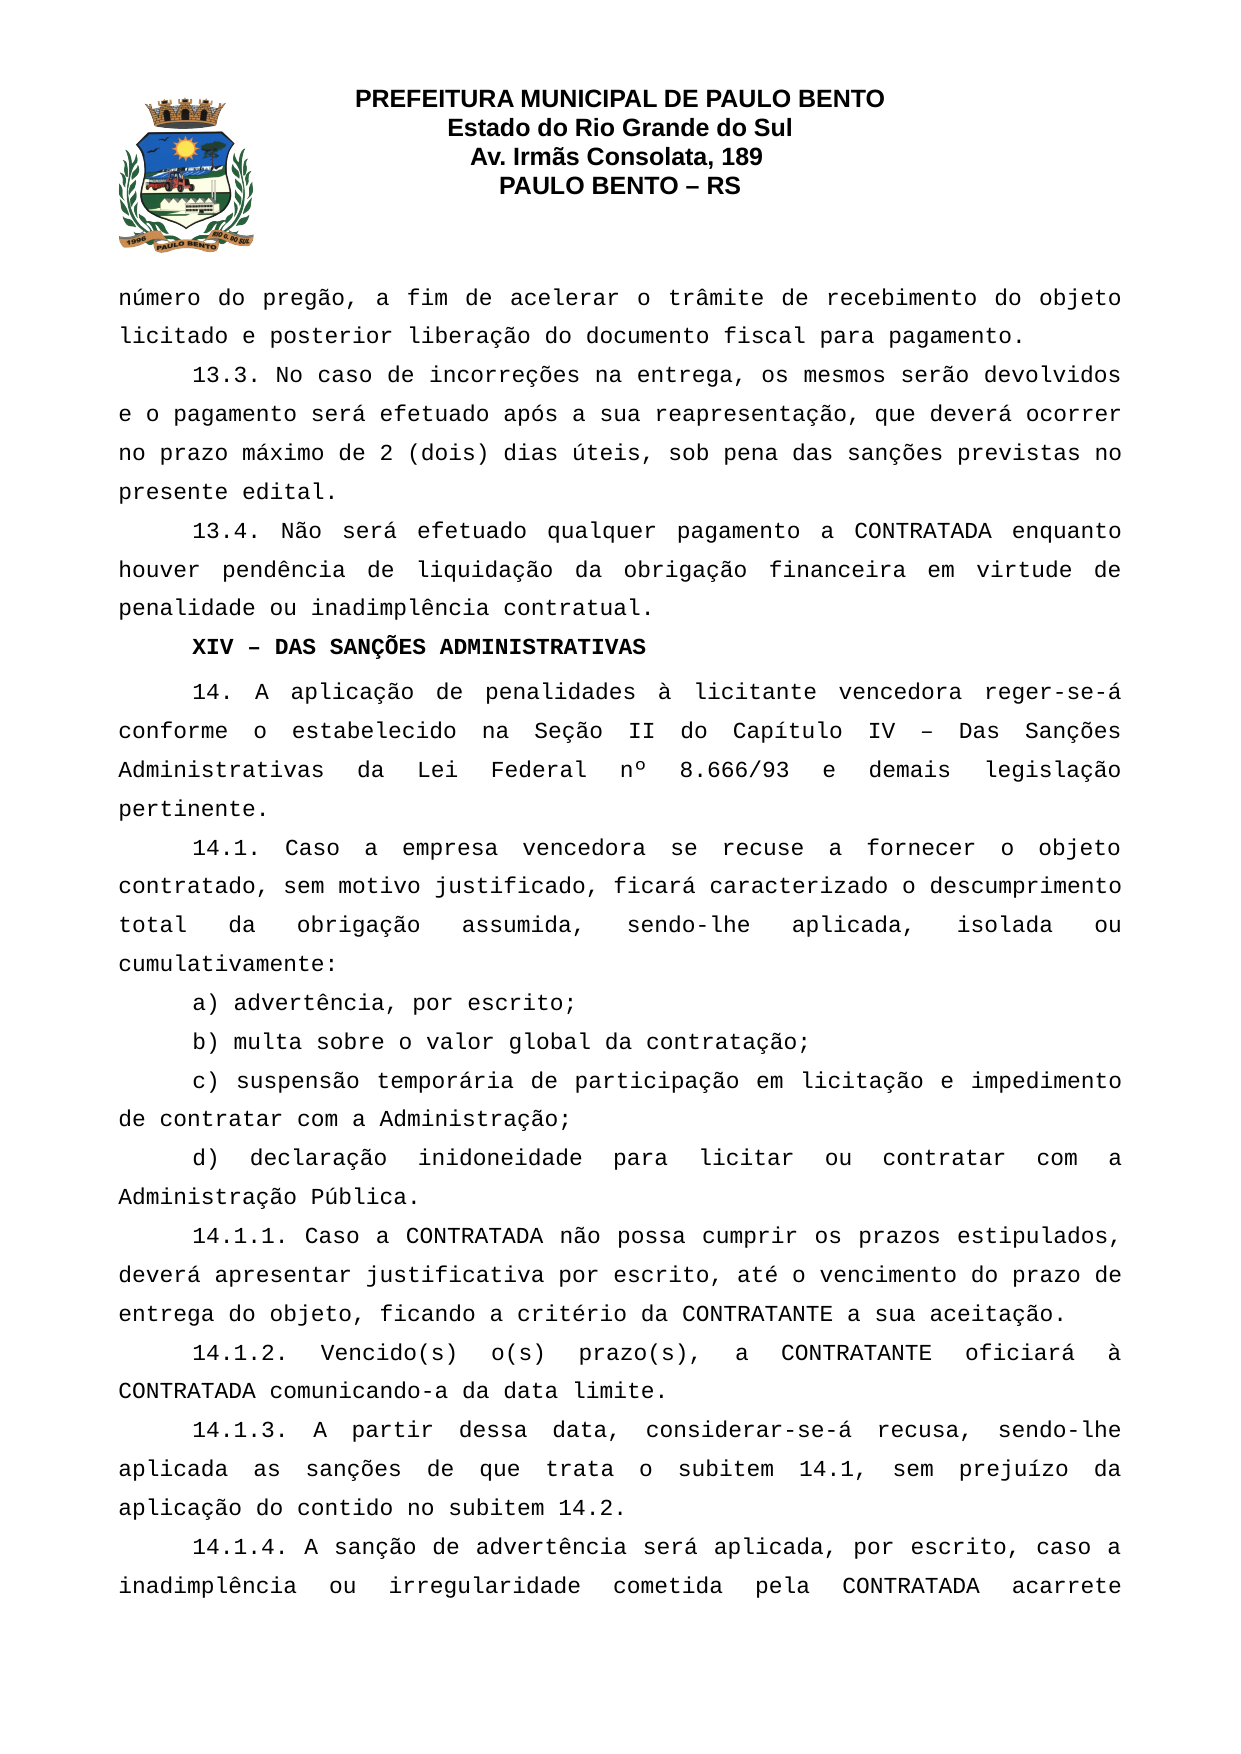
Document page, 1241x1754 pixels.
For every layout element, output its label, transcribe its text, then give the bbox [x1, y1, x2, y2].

text 13.3. No caso de incorreções na entrega, os mesmos serão devolvidos e o pagamento será efetuado após a sua reapresentação, que deverá ocorrer no prazo máximo de 2 (dois) dias úteis, sob pena das sanções previstas no presente edital. [118, 364, 1122, 506]
text XIV – DAS SANÇÕES ADMINISTRATIVAS [118, 636, 1122, 662]
text 13.4. Não será efetuado qualquer pagamento a CONTRATADA enquanto houver pendência de liquidação da obrigação financeira em virtude de penalidade ou inadimplência contratual. [118, 519, 1122, 623]
text b) multa sobre o valor global da contratação; [118, 1030, 1122, 1056]
text 14.1.1. Caso a CONTRATADA não possa cumprir os prazos estipulados, deverá apresentar justificativa por escrito, até o vencimento do prazo de entrega do objeto, ficando a critério da CONTRATANTE a sua aceitação. [118, 1224, 1122, 1328]
text a) advertência, por escrito; [118, 991, 1122, 1017]
picture [118, 97, 254, 253]
text 14.1.2. Vencido(s) o(s) prazo(s), a CONTRATANTE oficiará à CONTRATADA comunicando-a da data limite. [118, 1341, 1122, 1406]
text 14. A aplicação de penalidades à licitante vencedora reger-se-á conforme o estabelecido na Seção II do Capítulo IV – Das Sanções Administrativas da Lei Federal nº 8.666/93 e demais legislação pertinente. [118, 680, 1122, 823]
text 14.1. Caso a empresa vencedora se recuse a fornecer o objeto contratado, sem motivo justificado, ficará caracterizado o descumprimento total da obrigação assumida, sendo-lhe aplicada, isolada ou cumulativamente: [118, 836, 1122, 978]
text d) declaração inidoneidade para licitar ou contratar com a Administração Pública. [118, 1147, 1122, 1211]
text 14.1.4. A sanção de advertência será aplicada, por escrito, caso a inadimplência ou irregularidade cometida pela CONTRATADA acarrete [118, 1535, 1122, 1600]
text c) suspensão temporária de participação em licitação e impedimento de contratar com a Administração; [118, 1069, 1122, 1134]
text 14.1.3. A partir dessa data, considerar-se-á recusa, sendo-lhe aplicada as sanções de que trata o subitem 14.1, sem prejuízo da aplicação do contido no subitem 14.2. [118, 1419, 1122, 1522]
text número do pregão, a fim de acelerar o trâmite de recebimento do objeto licitado e posterior liberação do documento fiscal para pagamento. [118, 286, 1122, 351]
